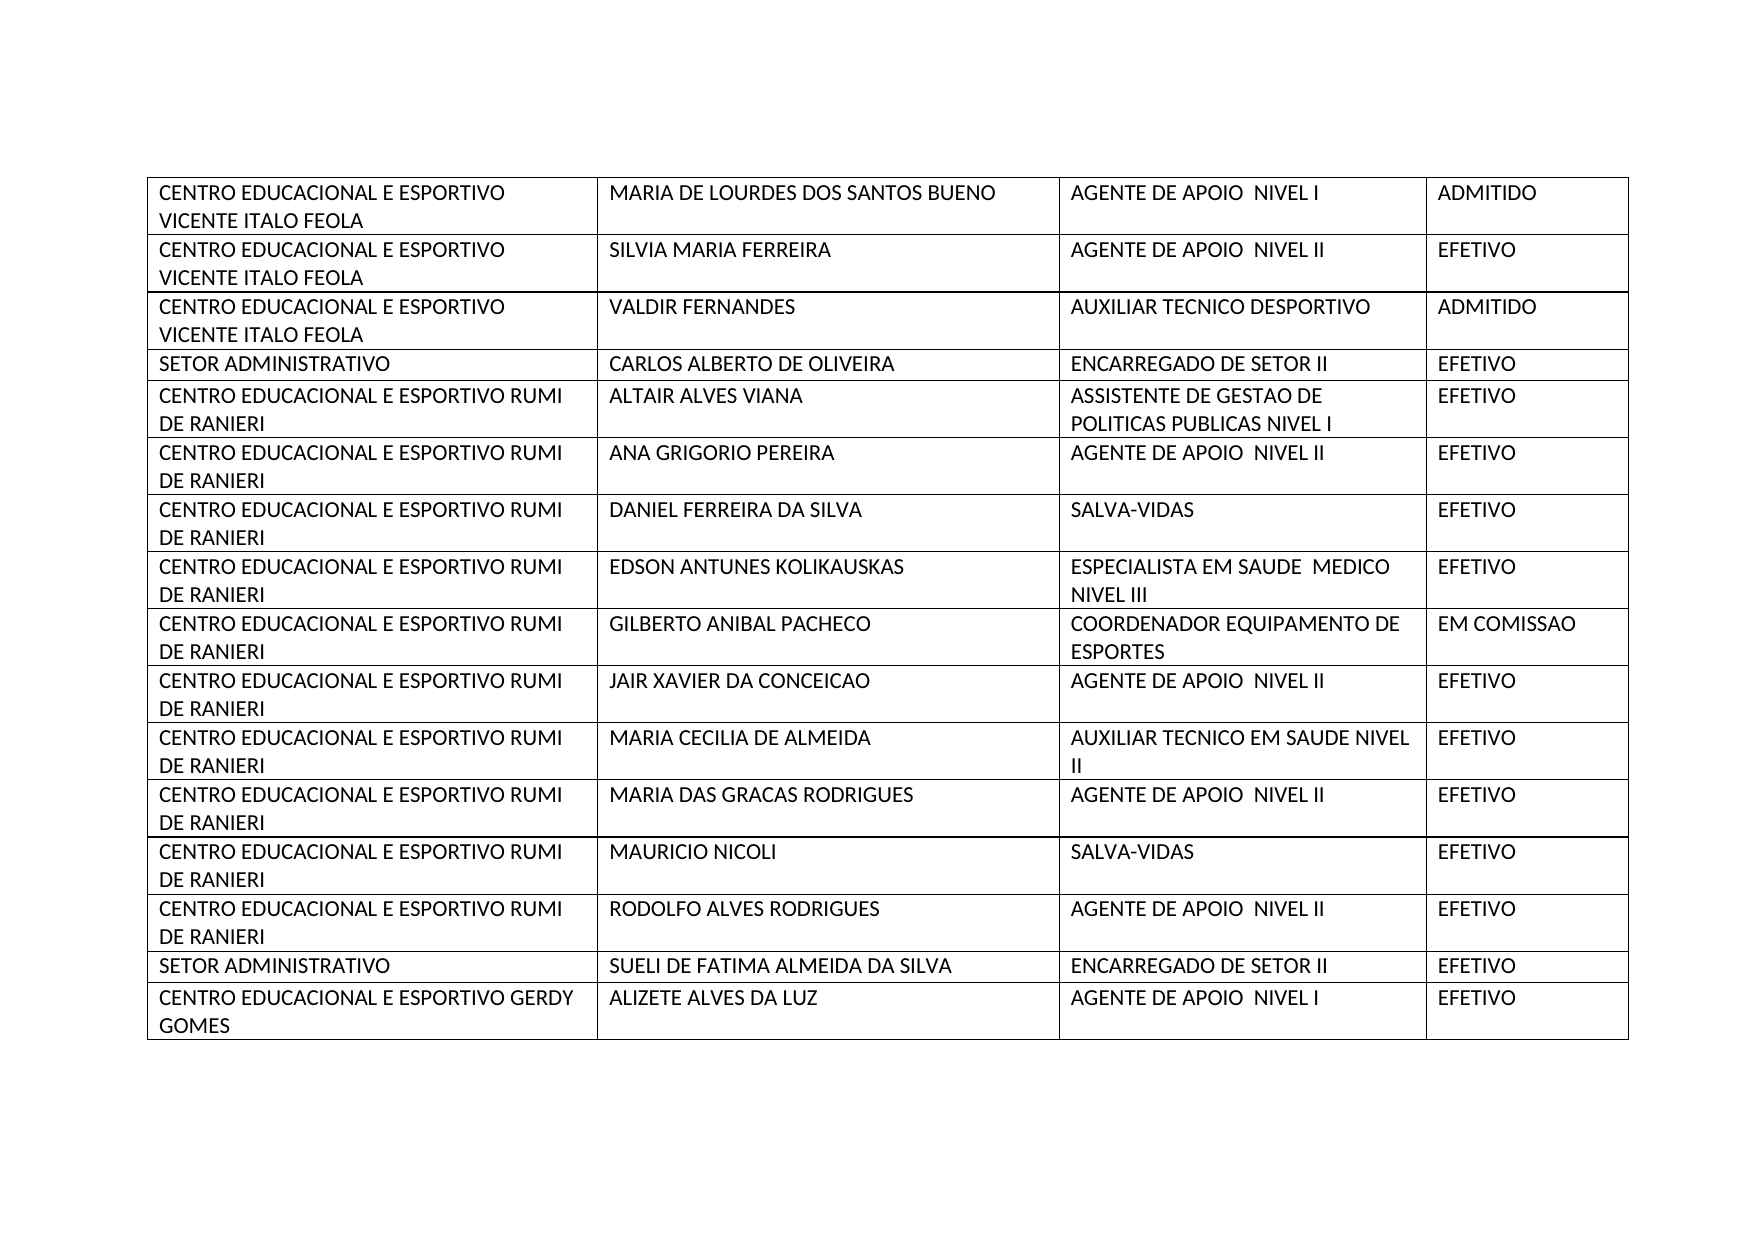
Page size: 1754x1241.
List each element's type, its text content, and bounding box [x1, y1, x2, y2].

table_cell ENCARREGADO DE SETOR II [1060, 952, 1426, 982]
table_cell ASSISTENTE DE GESTAO DE POLITICAS PUBLICAS NIVEL I [1060, 381, 1426, 437]
table_cell MARIA DAS GRACAS RODRIGUES [598, 780, 1059, 836]
table_cell SETOR ADMINISTRATIVO [148, 952, 597, 982]
table_cell CENTRO EDUCACIONAL E ESPORTIVO RUMI DE RANIERI [148, 552, 597, 608]
table_cell GILBERTO ANIBAL PACHECO [598, 609, 1059, 665]
table_cell ALIZETE ALVES DA LUZ [598, 983, 1059, 1039]
table_cell EFETIVO [1427, 780, 1628, 836]
table_cell SALVA-VIDAS [1060, 495, 1426, 551]
table_cell EFETIVO [1427, 495, 1628, 551]
table_cell AGENTE DE APOIO NIVEL II [1060, 666, 1426, 722]
table_cell CENTRO EDUCACIONAL E ESPORTIVO RUMI DE RANIERI [148, 895, 597, 951]
table_cell CENTRO EDUCACIONAL E ESPORTIVO RUMI DE RANIERI [148, 438, 597, 494]
table_cell CENTRO EDUCACIONAL E ESPORTIVO VICENTE ITALO FEOLA [148, 178, 597, 234]
table_cell CENTRO EDUCACIONAL E ESPORTIVO RUMI DE RANIERI [148, 495, 597, 551]
table_cell EFETIVO [1427, 552, 1628, 608]
table_cell CENTRO EDUCACIONAL E ESPORTIVO VICENTE ITALO FEOLA [148, 235, 597, 291]
table_cell EM COMISSAO [1427, 609, 1628, 665]
table_cell JAIR XAVIER DA CONCEICAO [598, 666, 1059, 722]
table_cell AGENTE DE APOIO NIVEL II [1060, 780, 1426, 836]
table_cell ALTAIR ALVES VIANA [598, 381, 1059, 437]
table_cell EFETIVO [1427, 350, 1628, 380]
table_cell AUXILIAR TECNICO EM SAUDE NIVEL II [1060, 723, 1426, 779]
table_cell SALVA-VIDAS [1060, 838, 1426, 893]
table_cell CENTRO EDUCACIONAL E ESPORTIVO RUMI DE RANIERI [148, 381, 597, 437]
table_cell CARLOS ALBERTO DE OLIVEIRA [598, 350, 1059, 380]
table_cell AGENTE DE APOIO NIVEL I [1060, 178, 1426, 234]
table_cell EFETIVO [1427, 838, 1628, 893]
table_cell CENTRO EDUCACIONAL E ESPORTIVO VICENTE ITALO FEOLA [148, 293, 597, 348]
table_cell CENTRO EDUCACIONAL E ESPORTIVO RUMI DE RANIERI [148, 838, 597, 893]
table_cell EFETIVO [1427, 438, 1628, 494]
table_cell VALDIR FERNANDES [598, 293, 1059, 348]
table_cell AGENTE DE APOIO NIVEL II [1060, 438, 1426, 494]
table_cell ANA GRIGORIO PEREIRA [598, 438, 1059, 494]
table_cell AGENTE DE APOIO NIVEL I [1060, 983, 1426, 1039]
table_cell COORDENADOR EQUIPAMENTO DE ESPORTES [1060, 609, 1426, 665]
table_cell CENTRO EDUCACIONAL E ESPORTIVO RUMI DE RANIERI [148, 609, 597, 665]
table_cell DANIEL FERREIRA DA SILVA [598, 495, 1059, 551]
table_cell ENCARREGADO DE SETOR II [1060, 350, 1426, 380]
table_cell CENTRO EDUCACIONAL E ESPORTIVO RUMI DE RANIERI [148, 780, 597, 836]
table_cell EFETIVO [1427, 666, 1628, 722]
table_cell SUELI DE FATIMA ALMEIDA DA SILVA [598, 952, 1059, 982]
table_cell SETOR ADMINISTRATIVO [148, 350, 597, 380]
table_cell SILVIA MARIA FERREIRA [598, 235, 1059, 291]
table_cell MARIA DE LOURDES DOS SANTOS BUENO [598, 178, 1059, 234]
table_cell EFETIVO [1427, 381, 1628, 437]
table_cell EFETIVO [1427, 723, 1628, 779]
table_cell CENTRO EDUCACIONAL E ESPORTIVO RUMI DE RANIERI [148, 666, 597, 722]
table_cell ADMITIDO [1427, 293, 1628, 348]
table_cell AGENTE DE APOIO NIVEL II [1060, 895, 1426, 951]
table_cell EFETIVO [1427, 983, 1628, 1039]
table_cell EFETIVO [1427, 895, 1628, 951]
table_cell ESPECIALISTA EM SAUDE MEDICO NIVEL III [1060, 552, 1426, 608]
table_cell CENTRO EDUCACIONAL E ESPORTIVO GERDY GOMES [148, 983, 597, 1039]
table_cell RODOLFO ALVES RODRIGUES [598, 895, 1059, 951]
table_cell AGENTE DE APOIO NIVEL II [1060, 235, 1426, 291]
table_cell EFETIVO [1427, 952, 1628, 982]
table_cell EFETIVO [1427, 235, 1628, 291]
table_cell EDSON ANTUNES KOLIKAUSKAS [598, 552, 1059, 608]
table_cell CENTRO EDUCACIONAL E ESPORTIVO RUMI DE RANIERI [148, 723, 597, 779]
table_cell MAURICIO NICOLI [598, 838, 1059, 893]
table_cell ADMITIDO [1427, 178, 1628, 234]
table_cell MARIA CECILIA DE ALMEIDA [598, 723, 1059, 779]
table_cell AUXILIAR TECNICO DESPORTIVO [1060, 293, 1426, 348]
